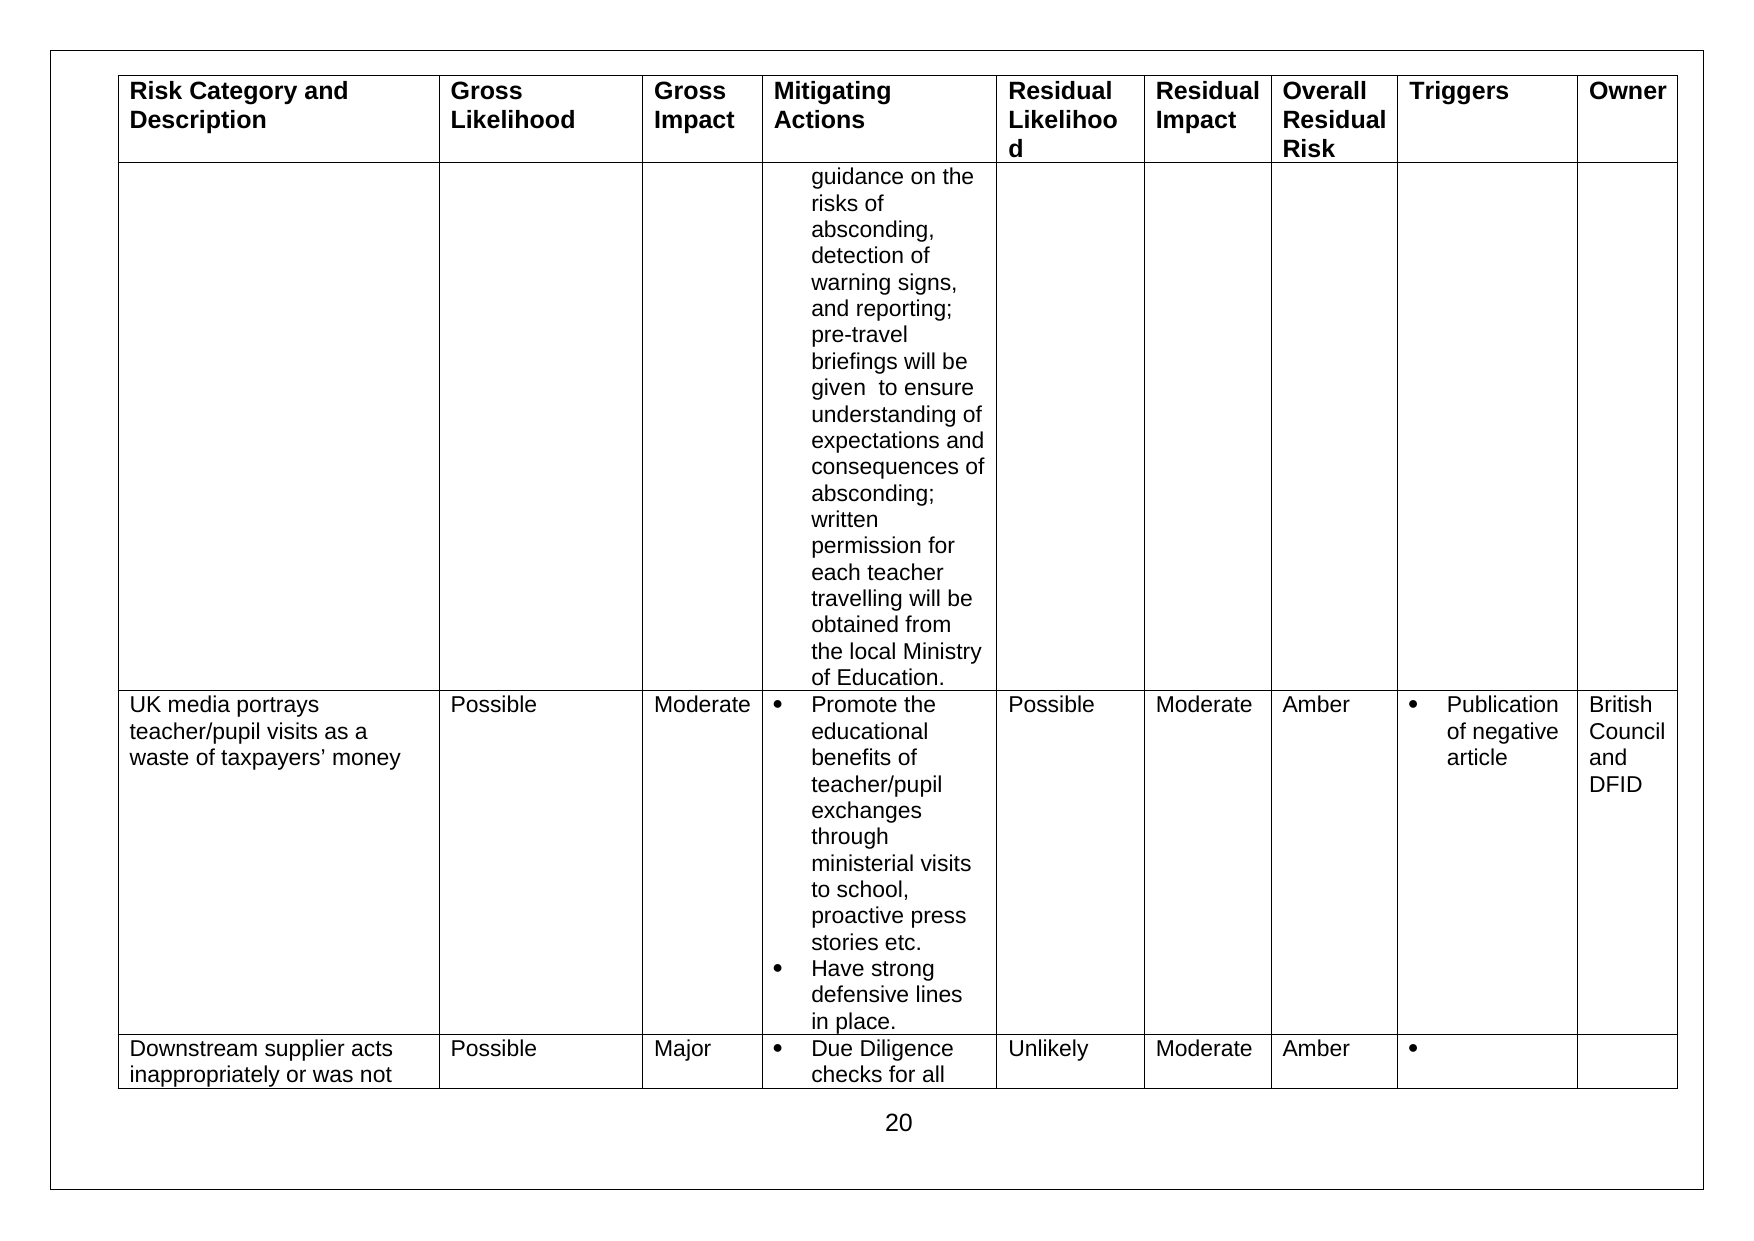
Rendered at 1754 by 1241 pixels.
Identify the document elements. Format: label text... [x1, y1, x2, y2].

table_cell [1578, 163, 1677, 690]
table_header Mitigating Actions [763, 76, 996, 162]
table_cell Moderate [1145, 691, 1271, 1034]
table_header Gross Likelihood [440, 76, 642, 162]
table_cell guidance on the risks of absconding, detection of warning signs, and reporting; pre-travel briefings will be given to ensure understanding of expectations and consequences of absconding; written permission for each teacher travelling will be obtained from the local Ministry of Education. [763, 163, 996, 690]
table_cell Downstream supplier acts inappropriately or was not [119, 1035, 439, 1088]
table_header Owner [1578, 76, 1677, 162]
table_cell Due Diligence checks for all [763, 1035, 996, 1088]
table_cell UK media portrays teacher/pupil visits as a waste of taxpayers’ money [119, 691, 439, 1034]
table_cell [1272, 163, 1397, 690]
table_cell Publication of negative article [1398, 691, 1577, 1034]
table_cell Moderate [1145, 1035, 1271, 1088]
table_cell Amber [1272, 691, 1397, 1034]
table_cell [1398, 163, 1577, 690]
table_cell [1398, 1035, 1577, 1088]
table_cell British Council and DFID [1578, 691, 1677, 1034]
table_cell Major [643, 1035, 762, 1088]
table_cell [119, 163, 439, 690]
table_header Overall Residual Risk [1272, 76, 1397, 162]
table_cell [643, 163, 762, 690]
table_header Gross Impact [643, 76, 762, 162]
table_cell Unlikely [997, 1035, 1144, 1088]
table_cell [997, 163, 1144, 690]
table_header Residual Impact [1145, 76, 1271, 162]
table_cell [440, 163, 642, 690]
table_header Residual Likelihood [997, 76, 1144, 162]
table_cell Possible [997, 691, 1144, 1034]
table_header Triggers [1398, 76, 1577, 162]
table_cell [1578, 1035, 1677, 1088]
table_cell Amber [1272, 1035, 1397, 1088]
table_cell [1145, 163, 1271, 690]
table_cell Possible [440, 1035, 642, 1088]
table_cell Moderate [643, 691, 762, 1034]
table_cell Possible [440, 691, 642, 1034]
table_header Risk Category and Description [119, 76, 439, 162]
table_cell Promote the educational benefits of teacher/pupil exchanges through ministerial visits to school, proactive press stories etc. Have strong defensive lines in place. [763, 691, 996, 1034]
